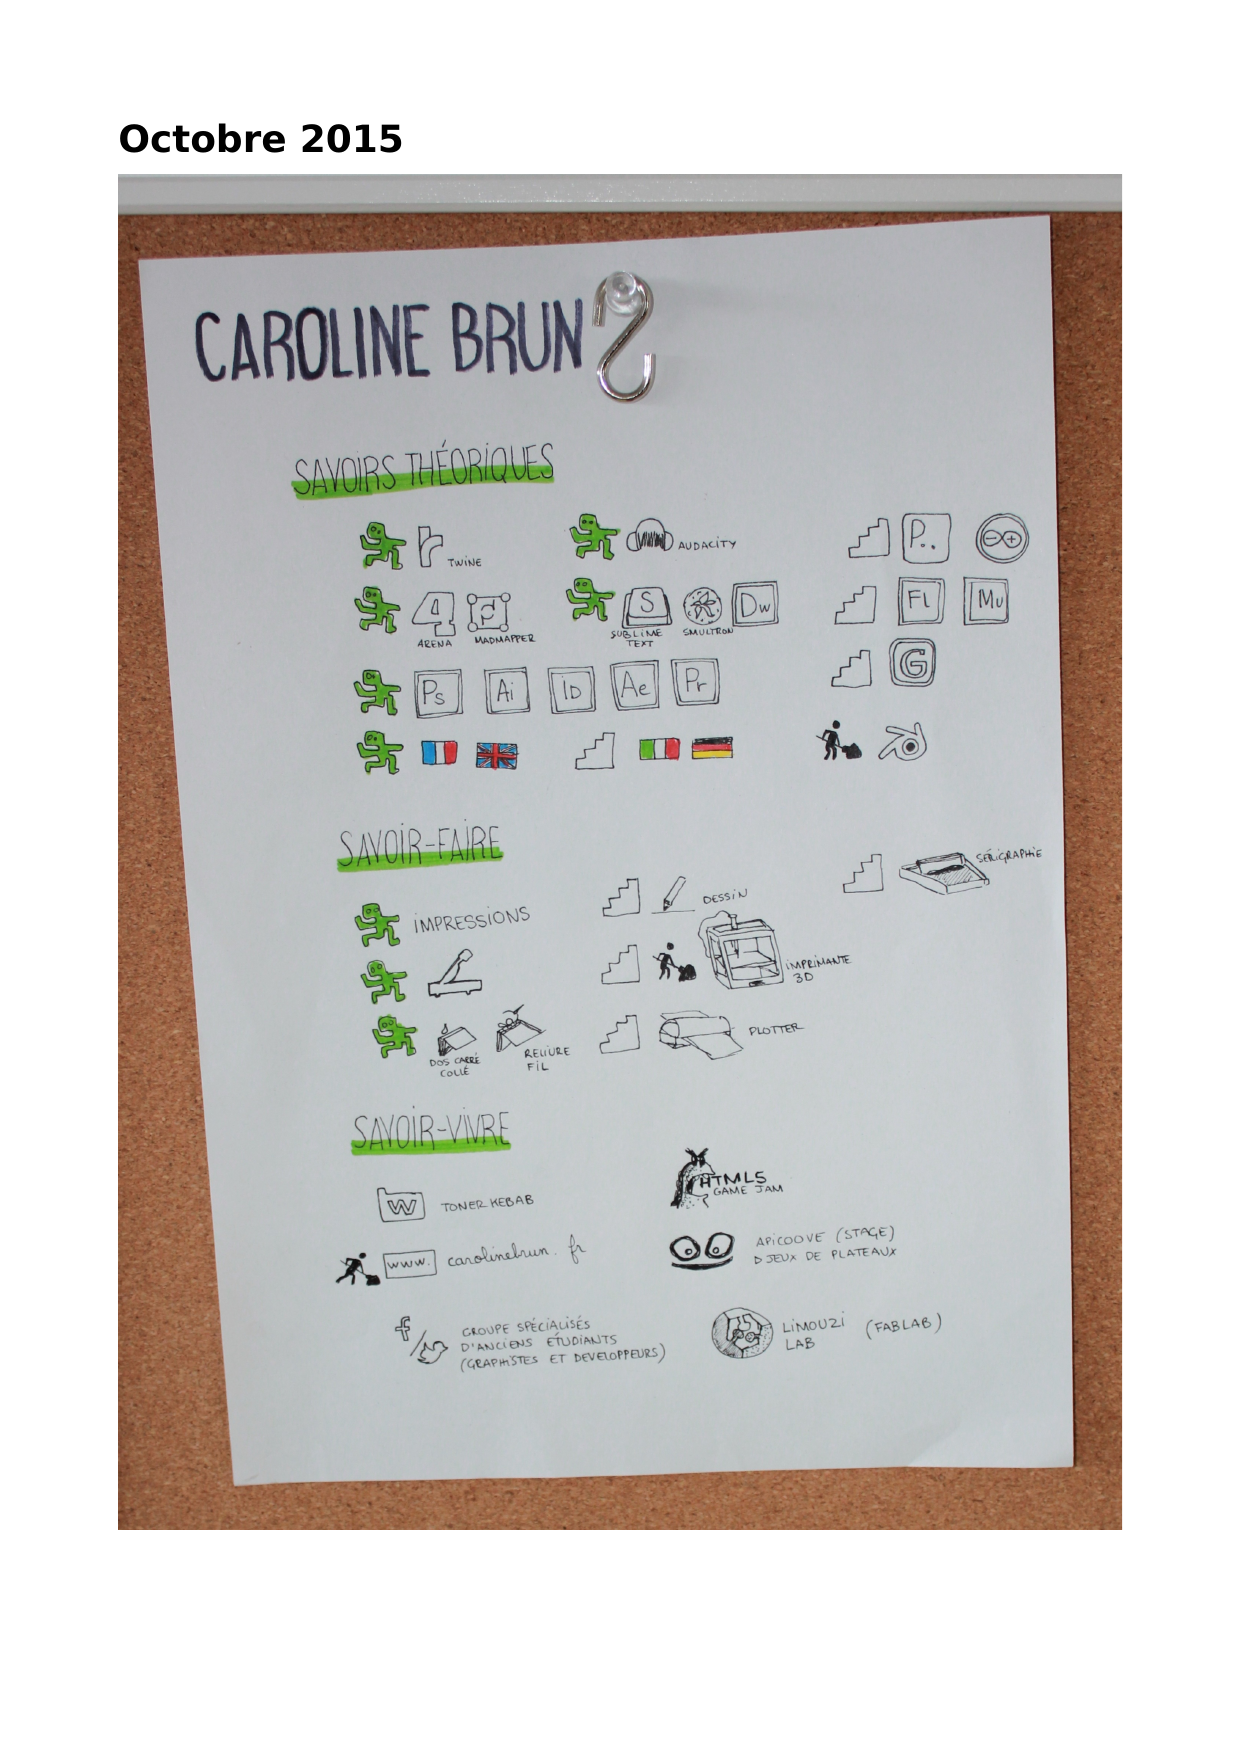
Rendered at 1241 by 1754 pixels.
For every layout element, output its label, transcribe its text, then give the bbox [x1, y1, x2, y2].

subtitle Octobre 2015 [118, 118, 1122, 162]
picture [118, 174, 1123, 1530]
